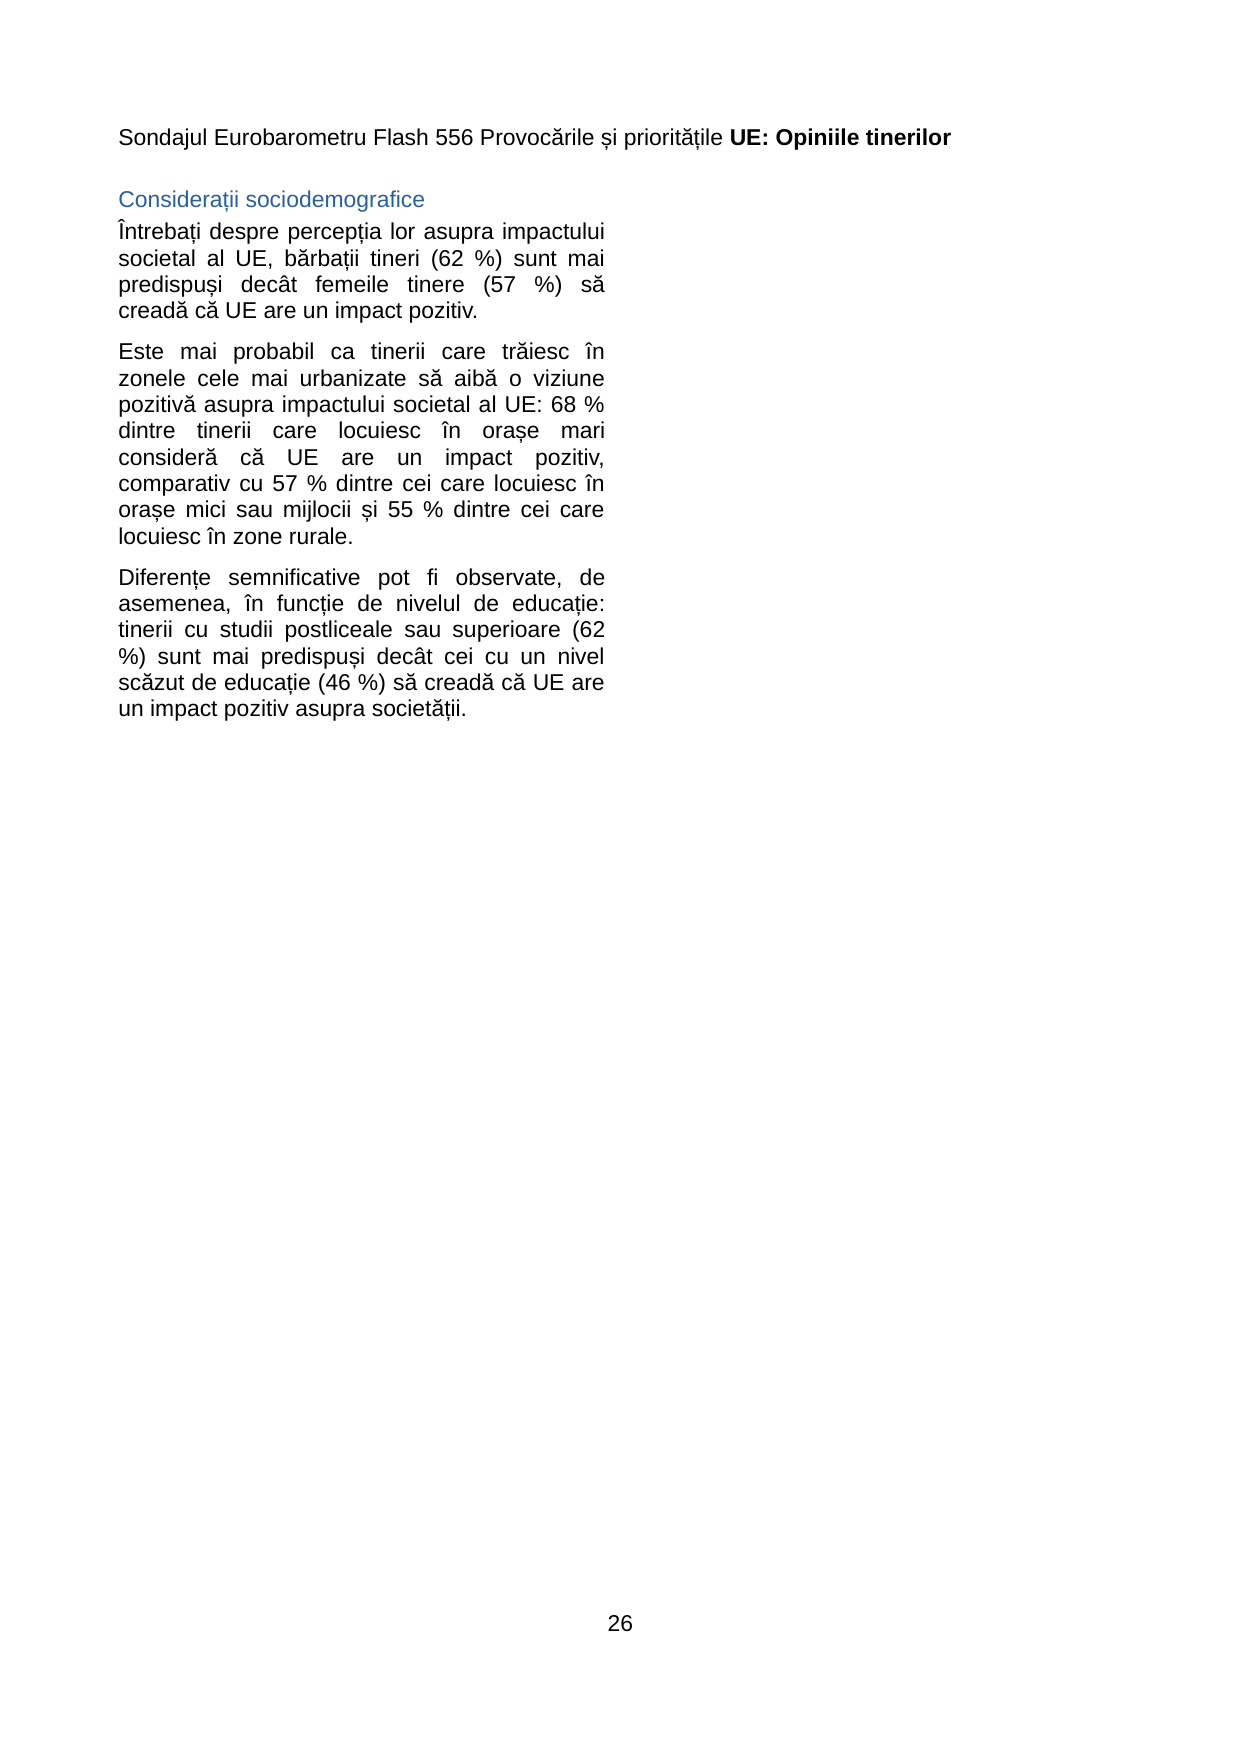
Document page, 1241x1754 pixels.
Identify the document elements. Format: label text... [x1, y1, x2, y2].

text Diferențe semnificative pot fi observate, de asemenea, în funcție de nivelul de educație: tinerii cu studii postliceale sau superioare (62 %) sunt mai predispuși decât cei cu un nivel scăzut de educație (46 %) să creadă că UE are un impact pozitiv asupra societății. [118, 563, 605, 722]
text Considerații sociodemografice [118, 186, 605, 212]
text Întrebați despre percepția lor asupra impactului societal al UE, bărbații tineri (62 %) sunt mai predispuși decât femeile tinere (57 %) să creadă că UE are un impact pozitiv. [118, 218, 605, 323]
text Este mai probabil ca tinerii care trăiesc în zonele cele mai urbanizate să aibă o viziune pozitivă asupra impactului societal al UE: 68 % dintre tinerii care locuiesc în orașe mari consideră că UE are un impact pozitiv, comparativ cu 57 % dintre cei care locuiesc în orașe mici sau mijlocii și 55 % dintre cei care locuiesc în zone rurale. [118, 338, 605, 549]
